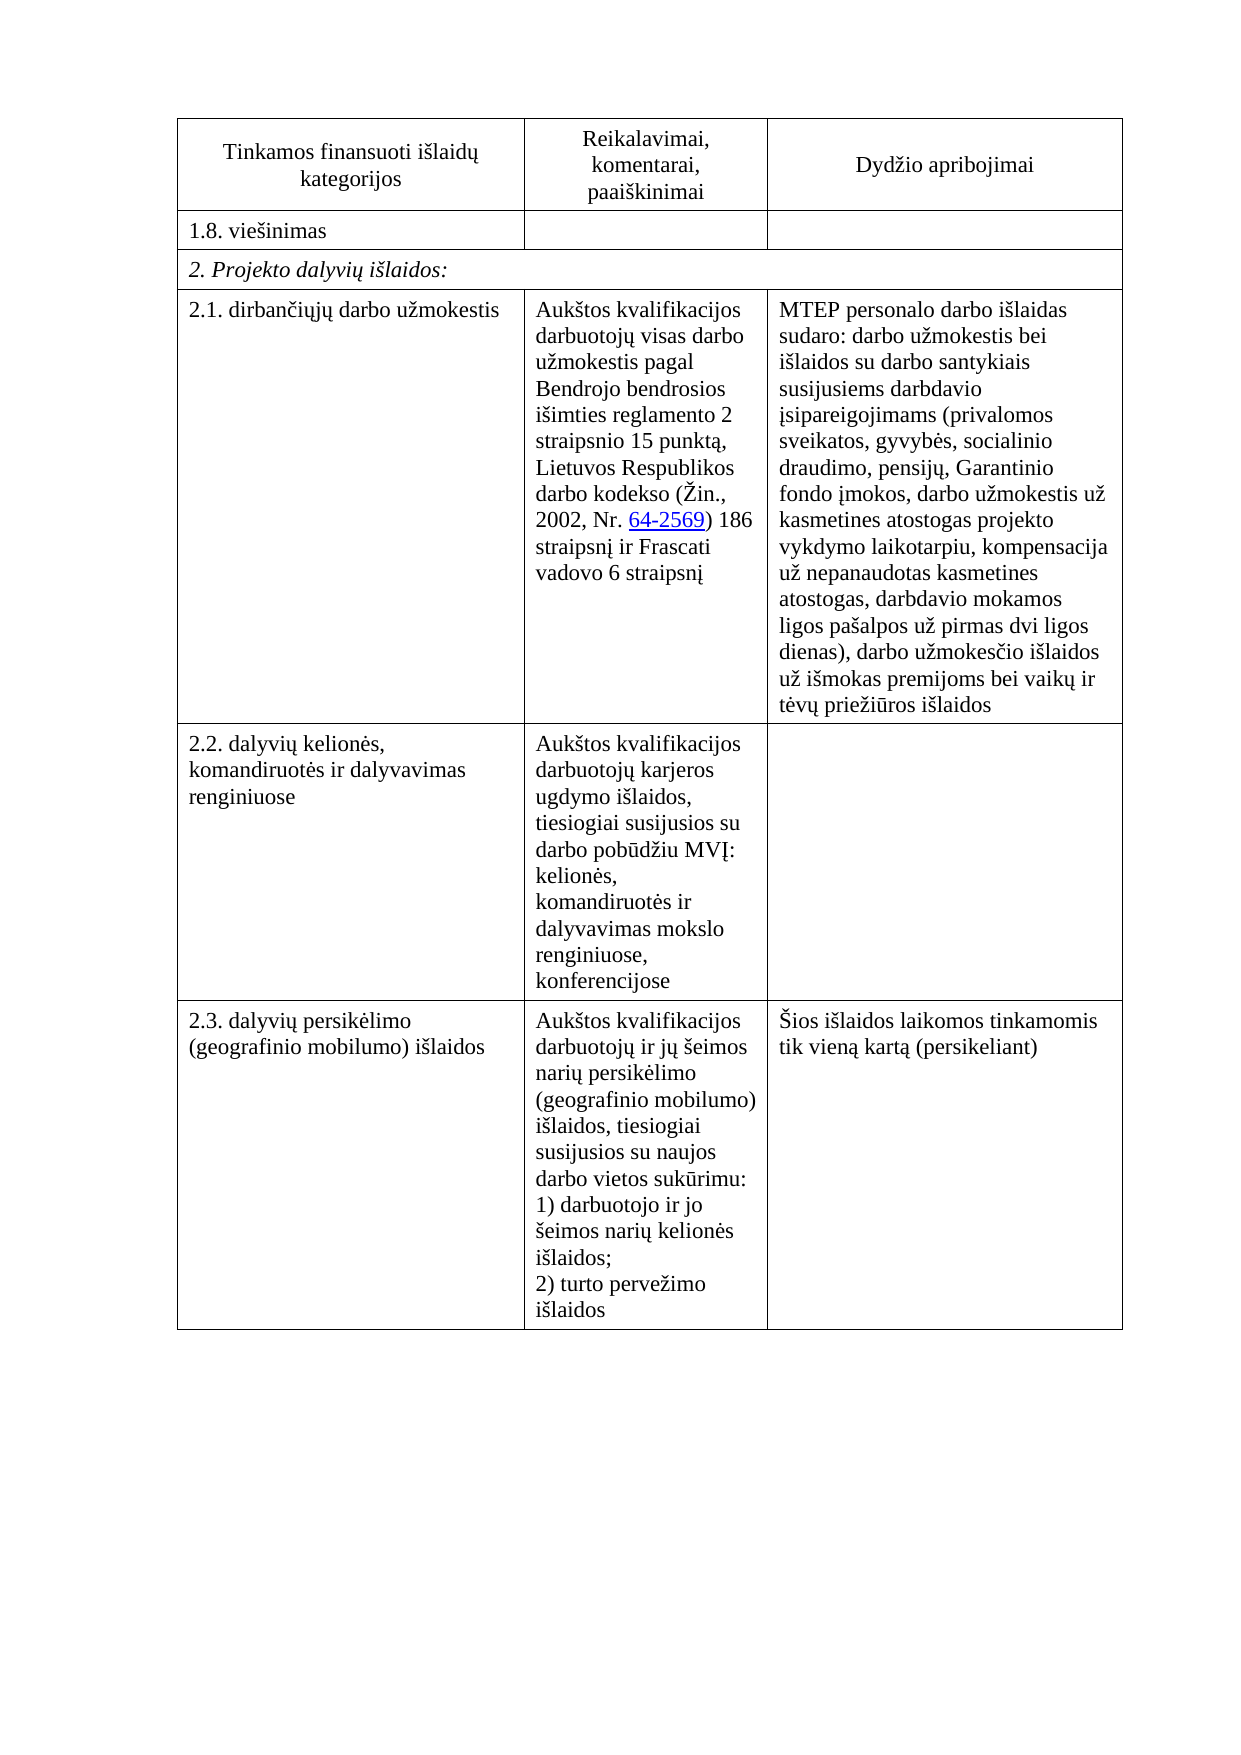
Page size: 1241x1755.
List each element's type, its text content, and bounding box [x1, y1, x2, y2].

table_cell MTEP personalo darbo išlaidas sudaro: darbo užmokestis bei išlaidos su darbo santykiais susijusiems darbdavio įsipareigojimams (privalomos sveikatos, gyvybės, socialinio draudimo, pensijų, Garantinio fondo įmokos, darbo užmokestis už kasmetines atostogas projekto vykdymo laikotarpiu, kompensacija už nepanaudotas kasmetines atostogas, darbdavio mokamos ligos pašalpos už pirmas dvi ligos dienas), darbo užmokesčio išlaidos už išmokas premijoms bei vaikų ir tėvų priežiūros išlaidos [768, 290, 1122, 723]
table_cell 2.2. dalyvių kelionės, komandiruotės ir dalyvavimas renginiuose [178, 724, 524, 1000]
table_header Tinkamos finansuoti išlaidų kategorijos [178, 119, 524, 210]
table_cell Šios išlaidos laikomos tinkamomis tik vieną kartą (persikeliant) [768, 1001, 1122, 1329]
table_cell 2.3. dalyvių persikėlimo (geografinio mobilumo) išlaidos [178, 1001, 524, 1329]
table_cell [525, 211, 767, 249]
table_cell [768, 724, 1122, 1000]
table_cell Aukštos kvalifikacijos darbuotojų ir jų šeimos narių persikėlimo (geografinio mobilumo) išlaidos, tiesiogiai susijusios su naujos darbo vietos sukūrimu: 1) darbuotojo ir jo šeimos narių kelionės išlaidos; 2) turto pervežimo išlaidos [525, 1001, 767, 1329]
table_cell Aukštos kvalifikacijos darbuotojų karjeros ugdymo išlaidos, tiesiogiai susijusios su darbo pobūdžiu MVĮ: kelionės, komandiruotės ir dalyvavimas mokslo renginiuose, konferencijose [525, 724, 767, 1000]
table_cell [768, 211, 1122, 249]
table_cell 2.1. dirbančiųjų darbo užmokestis [178, 290, 524, 723]
table_cell Aukštos kvalifikacijos darbuotojų visas darbo užmokestis pagal Bendrojo bendrosios išimties reglamento 2 straipsnio 15 punktą, Lietuvos Respublikos darbo kodekso (Žin., 2002, Nr. 64-2569) 186 straipsnį ir Frascati vadovo 6 straipsnį [525, 290, 767, 723]
table_cell 1.8. viešinimas [178, 211, 524, 249]
table_header Dydžio apribojimai [768, 119, 1122, 210]
table_cell 2. Projekto dalyvių išlaidos: [178, 250, 1122, 289]
table_header Reikalavimai, komentarai, paaiškinimai [525, 119, 767, 210]
